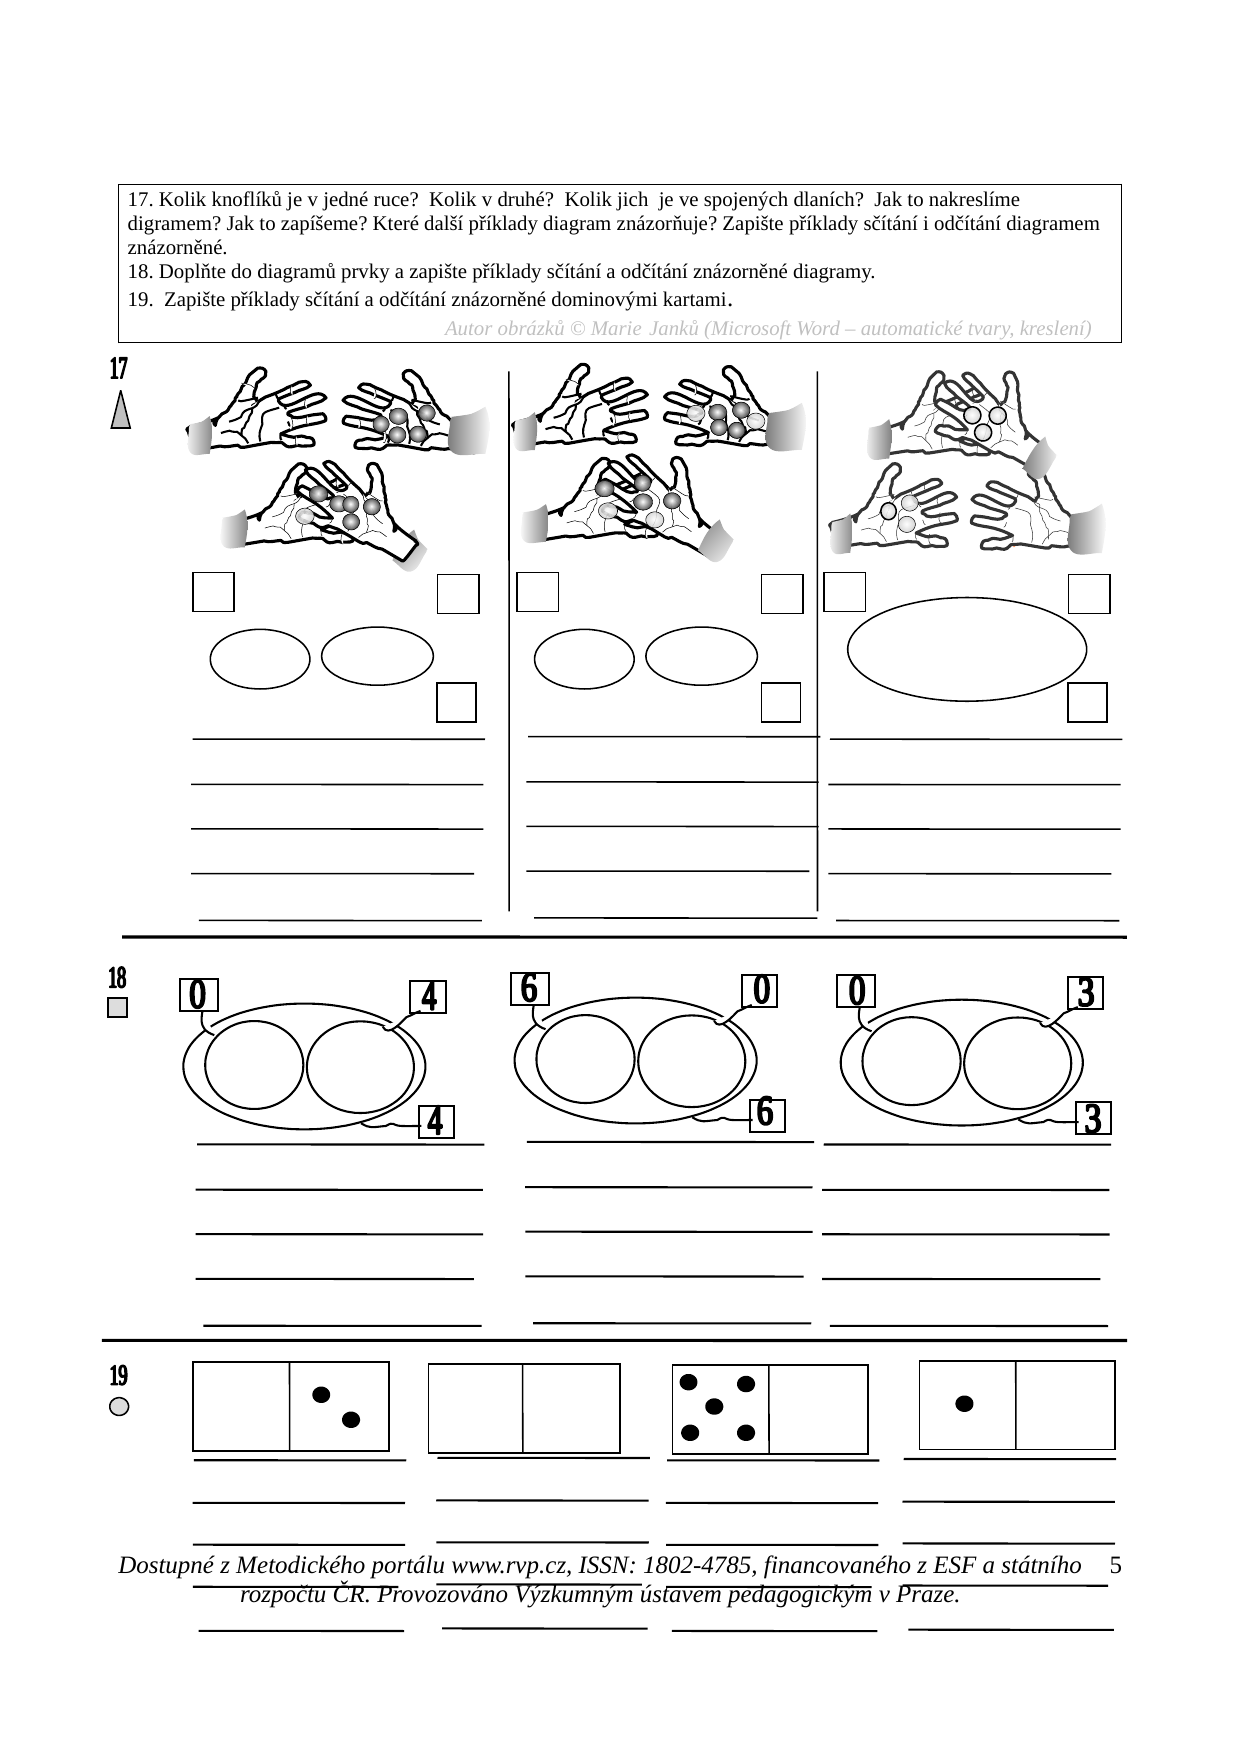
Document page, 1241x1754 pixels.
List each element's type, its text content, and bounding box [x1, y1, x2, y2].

text 17. Kolik knoflíků je v jedné ruce? Kolik v druhé? Kolik jich je ve spojených dlaních? Jak to nakreslíme digramem? Jak to zapíšeme? Které další příklady diagram znázorňuje? Zapište příklady sčítání i odčítání diagramem znázorněné. 18. Doplňte do diagramů prvky a zapište příklady sčítání a odčítání znázorněné diagramy. 19. Zapište příklady sčítání a odčítání znázorněné dominovými kartami. Autor obrázků © Marie Janků (Microsoft Word – automatické tvary, kreslení) [119, 185, 1121, 342]
